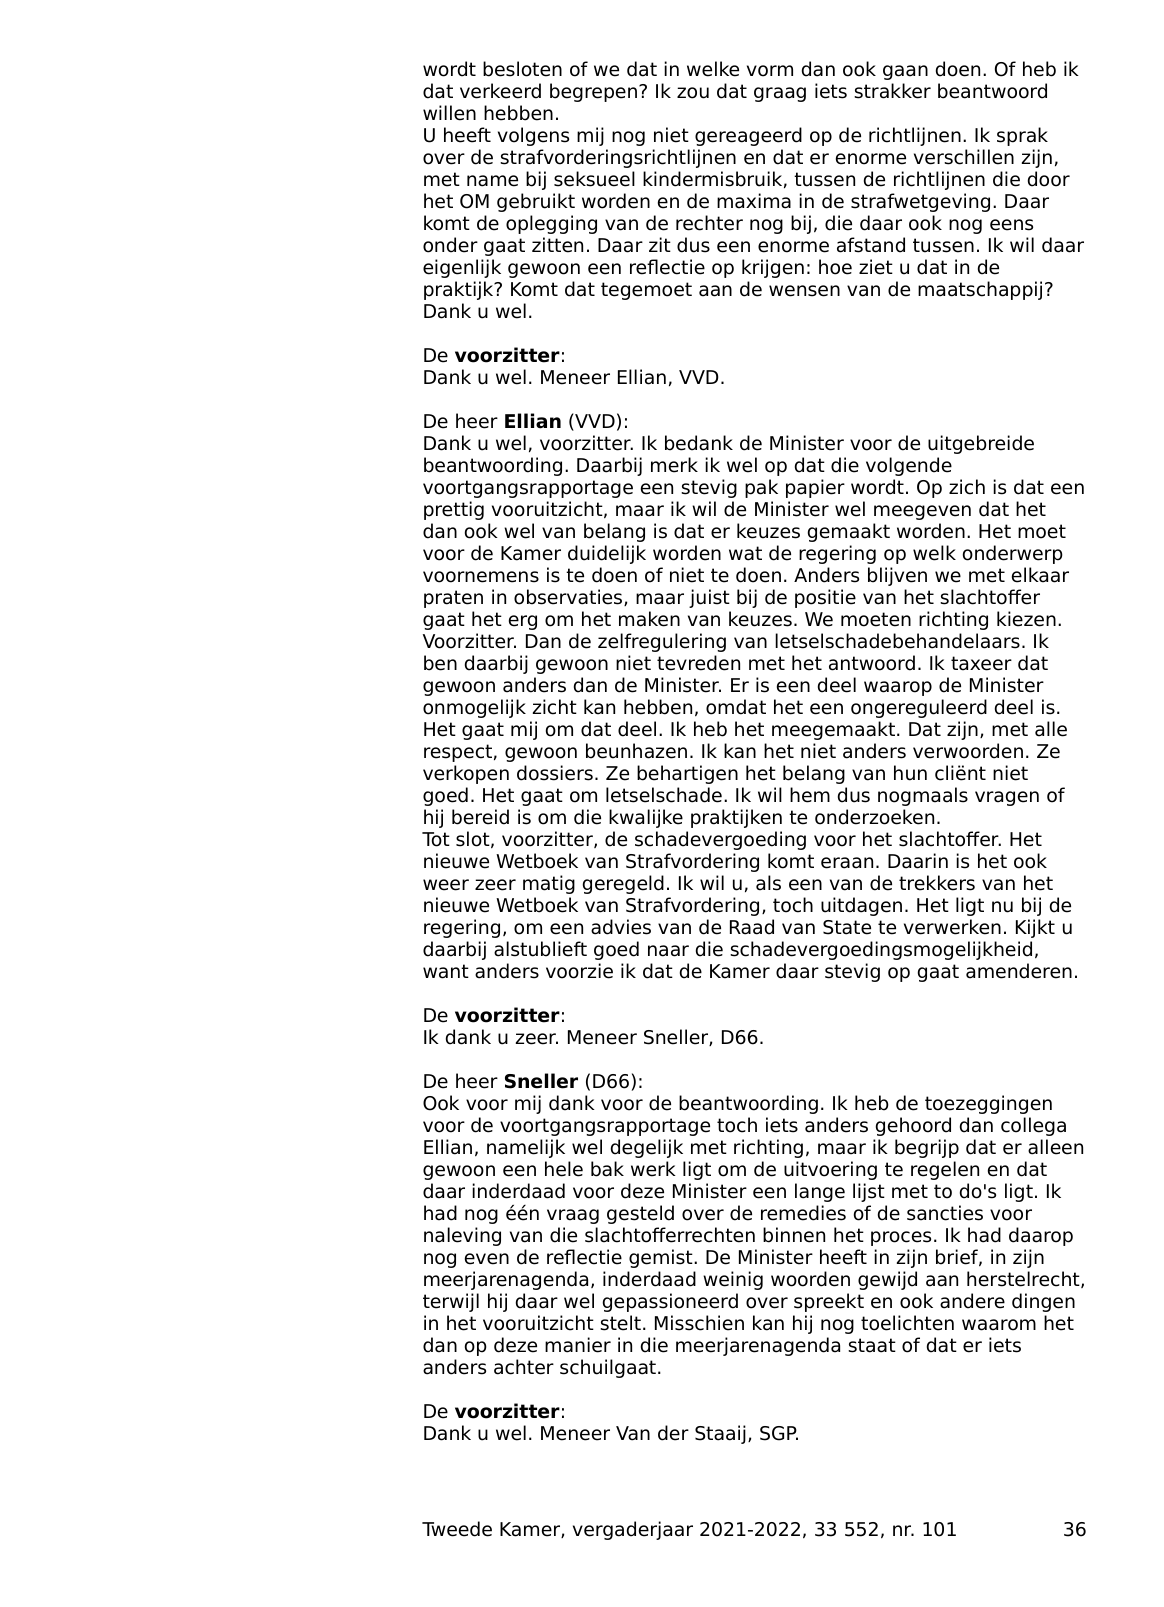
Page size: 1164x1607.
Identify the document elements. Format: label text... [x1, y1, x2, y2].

text Tot slot, voorzitter, de schadevergoeding voor het slachtoffer. Het nieuwe Wetboek van Strafvordering komt eraan. Daarin is het ook weer zeer matig geregeld. Ik wil u, als een van de trekkers van het nieuwe Wetboek van Strafvordering, toch uitdagen. Het ligt nu bij de regering, om een advies van de Raad van State te verwerken. Kijkt u daarbij alstublieft goed naar die schadevergoedingsmogelijkheid, want anders voorzie ik dat de Kamer daar stevig op gaat amenderen. [422, 829, 1087, 983]
text Dank u wel. [422, 301, 1087, 323]
text Dank u wel. Meneer Van der Staaij, SGP. [422, 1423, 1087, 1445]
text Voorzitter. Dan de zelfregulering van letselschadebehandelaars. Ik ben daarbij gewoon niet tevreden met het antwoord. Ik taxeer dat gewoon anders dan de Minister. Er is een deel waarop de Minister onmogelijk zicht kan hebben, omdat het een ongereguleerd deel is. Het gaat mij om dat deel. Ik heb het meegemaakt. Dat zijn, met alle respect, gewoon beunhazen. Ik kan het niet anders verwoorden. Ze verkopen dossiers. Ze behartigen het belang van hun cliënt niet goed. Het gaat om letselschade. Ik wil hem dus nogmaals vragen of hij bereid is om die kwalijke praktijken te onderzoeken. [422, 631, 1087, 829]
text Ook voor mij dank voor de beantwoording. Ik heb de toezeggingen voor de voortgangsrapportage toch iets anders gehoord dan collega Ellian, namelijk wel degelijk met richting, maar ik begrijp dat er alleen gewoon een hele bak werk ligt om de uitvoering te regelen en dat daar inderdaad voor deze Minister een lange lijst met to do's ligt. Ik had nog één vraag gesteld over de remedies of de sancties voor naleving van die slachtofferrechten binnen het proces. Ik had daarop nog even de reflectie gemist. De Minister heeft in zijn brief, in zijn meerjarenagenda, inderdaad weinig woorden gewijd aan herstelrecht, terwijl hij daar wel gepassioneerd over spreekt en ook andere dingen in het vooruitzicht stelt. Misschien kan hij nog toelichten waarom het dan op deze manier in die meerjarenagenda staat of dat er iets anders achter schuilgaat. [422, 1093, 1087, 1379]
text De voorzitter: [422, 1401, 1087, 1423]
text U heeft volgens mij nog niet gereageerd op de richtlijnen. Ik sprak over de strafvorderingsrichtlijnen en dat er enorme verschillen zijn, met name bij seksueel kindermisbruik, tussen de richtlijnen die door het OM gebruikt worden en de maxima in de strafwetgeving. Daar komt de oplegging van de rechter nog bij, die daar ook nog eens onder gaat zitten. Daar zit dus een enorme afstand tussen. Ik wil daar eigenlijk gewoon een reflectie op krijgen: hoe ziet u dat in de praktijk? Komt dat tegemoet aan de wensen van de maatschappij? [422, 125, 1087, 301]
text De voorzitter: [422, 345, 1087, 367]
text wordt besloten of we dat in welke vorm dan ook gaan doen. Of heb ik dat verkeerd begrepen? Ik zou dat graag iets strakker beantwoord willen hebben. [422, 59, 1087, 125]
text De heer Sneller (D66): [422, 1071, 1087, 1093]
text Ik dank u zeer. Meneer Sneller, D66. [422, 1027, 1087, 1049]
text Dank u wel, voorzitter. Ik bedank de Minister voor de uitgebreide beantwoording. Daarbij merk ik wel op dat die volgende voortgangsrapportage een stevig pak papier wordt. Op zich is dat een prettig vooruitzicht, maar ik wil de Minister wel meegeven dat het dan ook wel van belang is dat er keuzes gemaakt worden. Het moet voor de Kamer duidelijk worden wat de regering op welk onderwerp voornemens is te doen of niet te doen. Anders blijven we met elkaar praten in observaties, maar juist bij de positie van het slachtoffer gaat het erg om het maken van keuzes. We moeten richting kiezen. [422, 433, 1087, 631]
text Dank u wel. Meneer Ellian, VVD. [422, 367, 1087, 389]
text De voorzitter: [422, 1005, 1087, 1027]
text De heer Ellian (VVD): [422, 411, 1087, 433]
